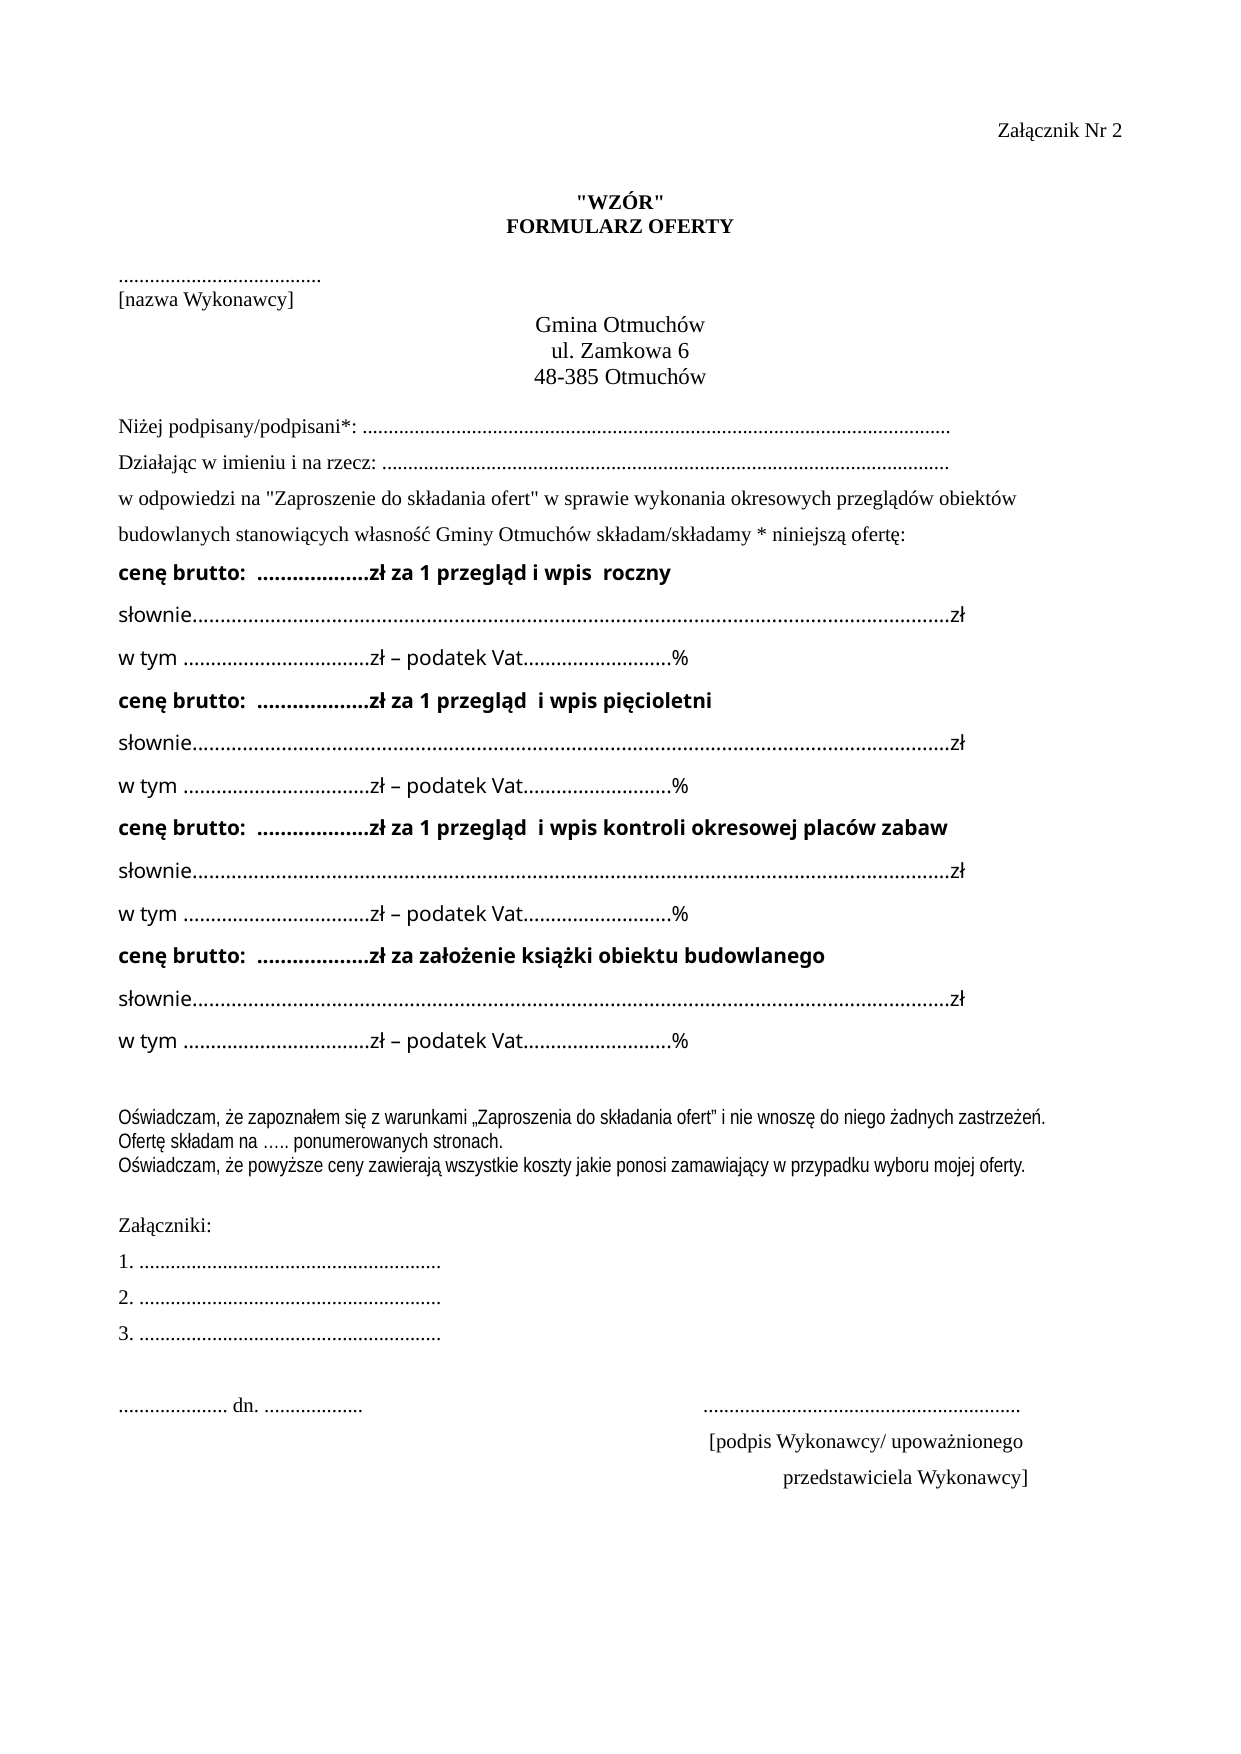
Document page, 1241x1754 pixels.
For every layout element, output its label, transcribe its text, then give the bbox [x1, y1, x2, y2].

text cenę brutto: ...................zł za założenie książki obiektu budowlanego [118, 941, 1122, 970]
text FORMULARZ OFERTY [118, 214, 1122, 238]
text Oświadczam, że zapoznałem się z warunkami „Zaproszenia do składania ofert” i nie wnoszę do niego żadnych zastrzeżeń. [118, 1105, 1122, 1129]
text Działając w imieniu i na rzecz: ............................................................................................................. [118, 450, 1122, 474]
text w tym …………………………….zł – podatek Vat……………………...% [118, 899, 1122, 927]
text słownie....................................................................................................................................….zł [118, 984, 1122, 1012]
text 1. .......................................................... [118, 1249, 1122, 1273]
text cenę brutto: ...................zł za 1 przegląd i wpis kontroli okresowej placów zabaw [118, 813, 1122, 842]
text w tym …………………………….zł – podatek Vat……………………...% [118, 643, 1122, 672]
text Załącznik Nr 2 [118, 118, 1122, 142]
text Oświadczam, że powyższe ceny zawierają wszystkie koszty jakie ponosi zamawiający w przypadku wyboru mojej oferty. [118, 1153, 1122, 1177]
text cenę brutto: ...................zł za 1 przegląd i wpis pięcioletni [118, 686, 1122, 714]
text ....................................... [118, 262, 1122, 287]
text "WZÓR" [118, 190, 1122, 214]
text [podpis Wykonawcy/ upoważnionego [118, 1429, 1122, 1453]
text w tym …………………………….zł – podatek Vat……………………...% [118, 771, 1122, 799]
text [nazwa Wykonawcy] [118, 287, 1122, 311]
text Załączniki: [118, 1213, 1122, 1237]
text 2. .......................................................... [118, 1285, 1122, 1309]
text słownie........................................................................................................................................zł [118, 856, 1122, 884]
text 48-385 Otmuchów [118, 363, 1122, 390]
text ..................... dn. ................... ............................................................. [118, 1393, 1122, 1417]
text 3. .......................................................... [118, 1321, 1122, 1345]
text cenę brutto: ...................zł za 1 przegląd i wpis roczny [118, 558, 1122, 586]
text Niżej podpisany/podpisani*: ................................................................................................................. [118, 414, 1122, 438]
text w odpowiedzi na "Zaproszenie do składania ofert" w sprawie wykonania okresowych przeglądów obiektów budowlanych stanowiących własność Gminy Otmuchów składam/składamy * niniejszą ofertę: [118, 486, 1122, 546]
text słownie........................................................................................................................................zł [118, 601, 1122, 629]
text Ofertę składam na ….. ponumerowanych stronach. [118, 1129, 1122, 1153]
text słownie........................................................................................................................................zł [118, 728, 1122, 757]
text w tym …………………………….zł – podatek Vat……………………...% [118, 1027, 1122, 1055]
text Gmina Otmuchów [118, 311, 1122, 337]
text przedstawiciela Wykonawcy] [118, 1465, 1122, 1489]
text ul. Zamkowa 6 [118, 337, 1122, 363]
